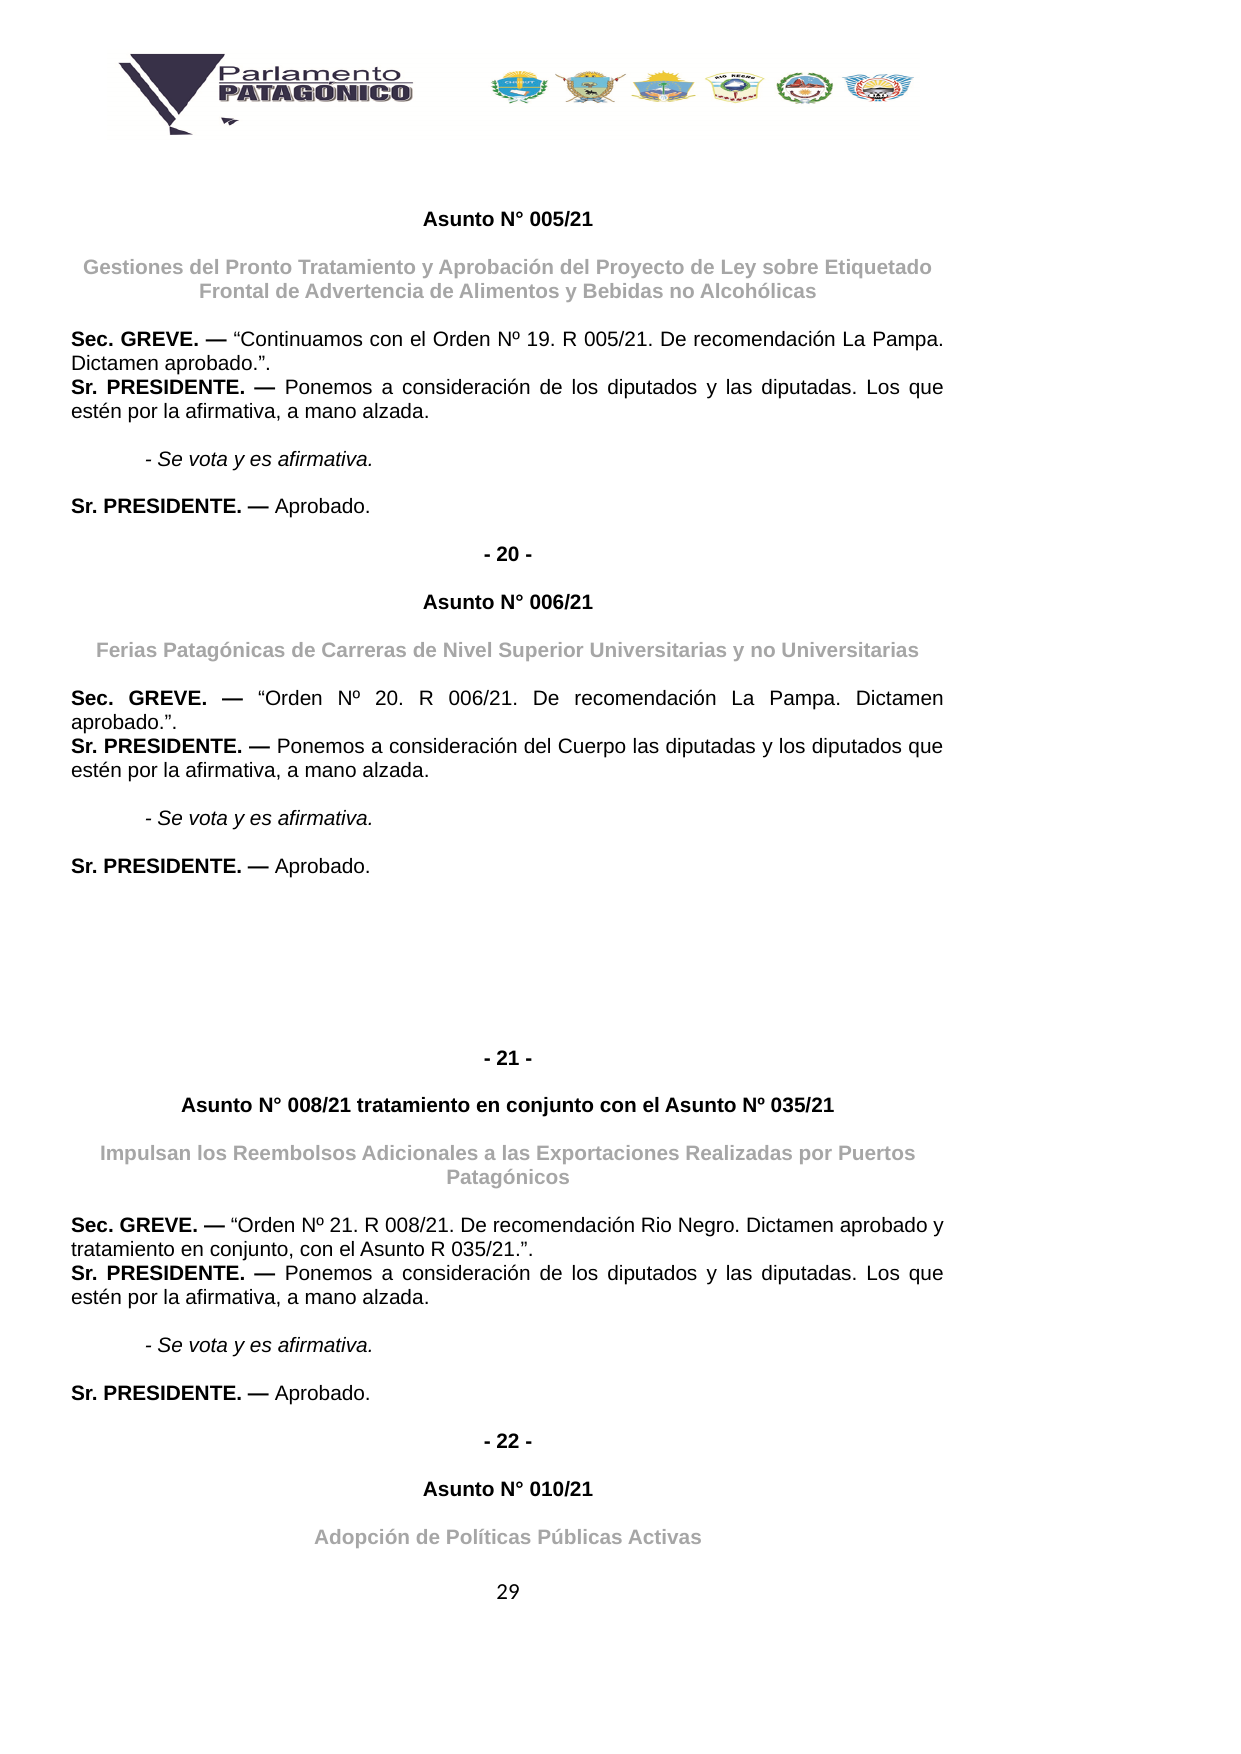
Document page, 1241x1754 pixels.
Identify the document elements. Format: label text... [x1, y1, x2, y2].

text Ferias Patagónicas de Carreras de Nivel Superior Universitarias y no Universitarias [71, 638, 945, 662]
text Sr. PRESIDENTE. — Aprobado. [71, 1381, 945, 1405]
text Sec. GREVE. — “Orden Nº 21. R 008/21. De recomendación Rio Negro. Dictamen aprobado y tratamiento en conjunto, con el Asunto R 035/21.”. [71, 1213, 945, 1261]
text Adopción de Políticas Públicas Activas [71, 1524, 945, 1548]
text Sec. GREVE. — “Continuamos con el Orden Nº 19. R 005/21. De recomendación La Pampa. Dictamen aprobado.”. [71, 327, 945, 374]
text Sr. PRESIDENTE. — Aprobado. [71, 854, 945, 878]
text Sr. PRESIDENTE. — Ponemos a consideración de los diputados y las diputadas. Los que estén por la afirmativa, a mano alzada. [71, 1261, 945, 1309]
text Sec. GREVE. — “Orden Nº 20. R 006/21. De recomendación La Pampa. Dictamen aprobado.”. [71, 686, 945, 734]
text Asunto N° 006/21 [71, 590, 945, 614]
text Gestiones del Pronto Tratamiento y Aprobación del Proyecto de Ley sobre Etiquetado Frontal de Advertencia de Alimentos y Bebidas no Alcohólicas [71, 255, 945, 303]
text Impulsan los Reembolsos Adicionales a las Exportaciones Realizadas por Puertos Patagónicos [71, 1141, 945, 1189]
text Sr. PRESIDENTE. — Ponemos a consideración de los diputados y las diputadas. Los que estén por la afirmativa, a mano alzada. [71, 374, 945, 422]
text - Se vota y es afirmativa. [71, 806, 945, 830]
text Asunto N° 010/21 [71, 1477, 945, 1501]
text Sr. PRESIDENTE. — Ponemos a consideración del Cuerpo las diputadas y los diputados que estén por la afirmativa, a mano alzada. [71, 734, 945, 782]
text - 22 - [71, 1429, 945, 1453]
text Asunto N° 005/21 [71, 207, 945, 231]
text - Se vota y es afirmativa. [71, 446, 945, 470]
text - Se vota y es afirmativa. [71, 1333, 945, 1357]
text - 20 - [71, 542, 945, 566]
text - 21 - [71, 1045, 945, 1069]
text Sr. PRESIDENTE. — Aprobado. [71, 494, 945, 518]
text Asunto N° 008/21 tratamiento en conjunto con el Asunto Nº 035/21 [71, 1093, 945, 1117]
